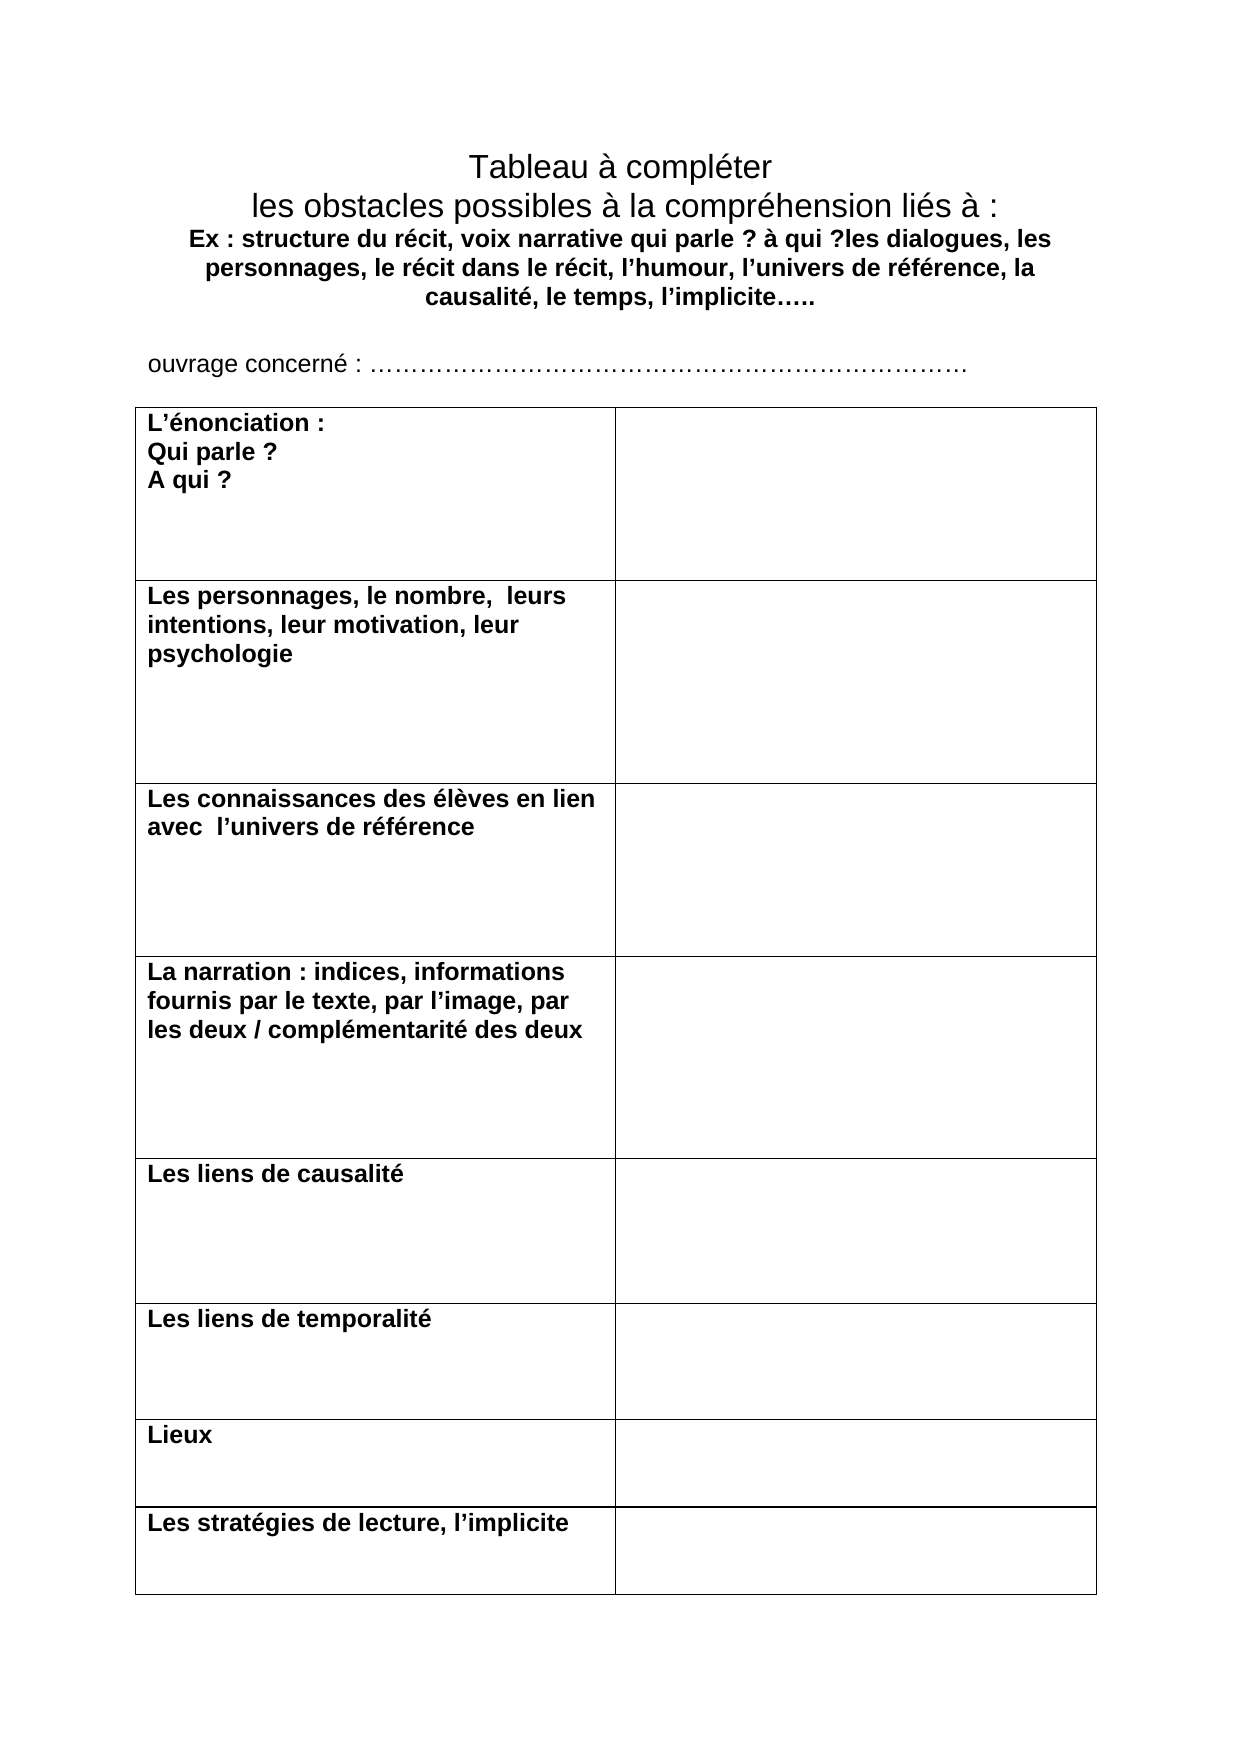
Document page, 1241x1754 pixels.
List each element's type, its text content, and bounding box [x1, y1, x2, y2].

text les obstacles possibles à la compréhension liés à : [148, 186, 1093, 224]
table_header L’énonciation : Qui parle ? A qui ? [136, 408, 615, 580]
table_cell [616, 1508, 1096, 1594]
text Ex : structure du récit, voix narrative qui parle ? à qui ?les dialogues, les personnages, le récit dans le récit, l’humour, l’univers de référence, la causalité, le temps, l’implicite….. [148, 224, 1093, 311]
table_cell [616, 1304, 1096, 1419]
table_cell Les liens de temporalité [136, 1304, 615, 1419]
table_cell [616, 957, 1096, 1158]
table_header [616, 408, 1096, 580]
table_cell Les liens de causalité [136, 1159, 615, 1303]
table_cell Les personnages, le nombre, leurs intentions, leur motivation, leur psychologie [136, 581, 615, 782]
table_cell Les stratégies de lecture, l’implicite [136, 1508, 615, 1594]
table_cell [616, 784, 1096, 956]
text ouvrage concerné : ……………………………………………………………… [148, 349, 1093, 378]
table_cell Les connaissances des élèves en lien avec l’univers de référence [136, 784, 615, 956]
table_cell [616, 581, 1096, 782]
text Tableau à compléter [148, 148, 1093, 186]
table_cell [616, 1420, 1096, 1506]
table_cell Lieux [136, 1420, 615, 1506]
table_cell [616, 1159, 1096, 1303]
table_cell La narration : indices, informations fournis par le texte, par l’image, par les deux / complémentarité des deux [136, 957, 615, 1158]
